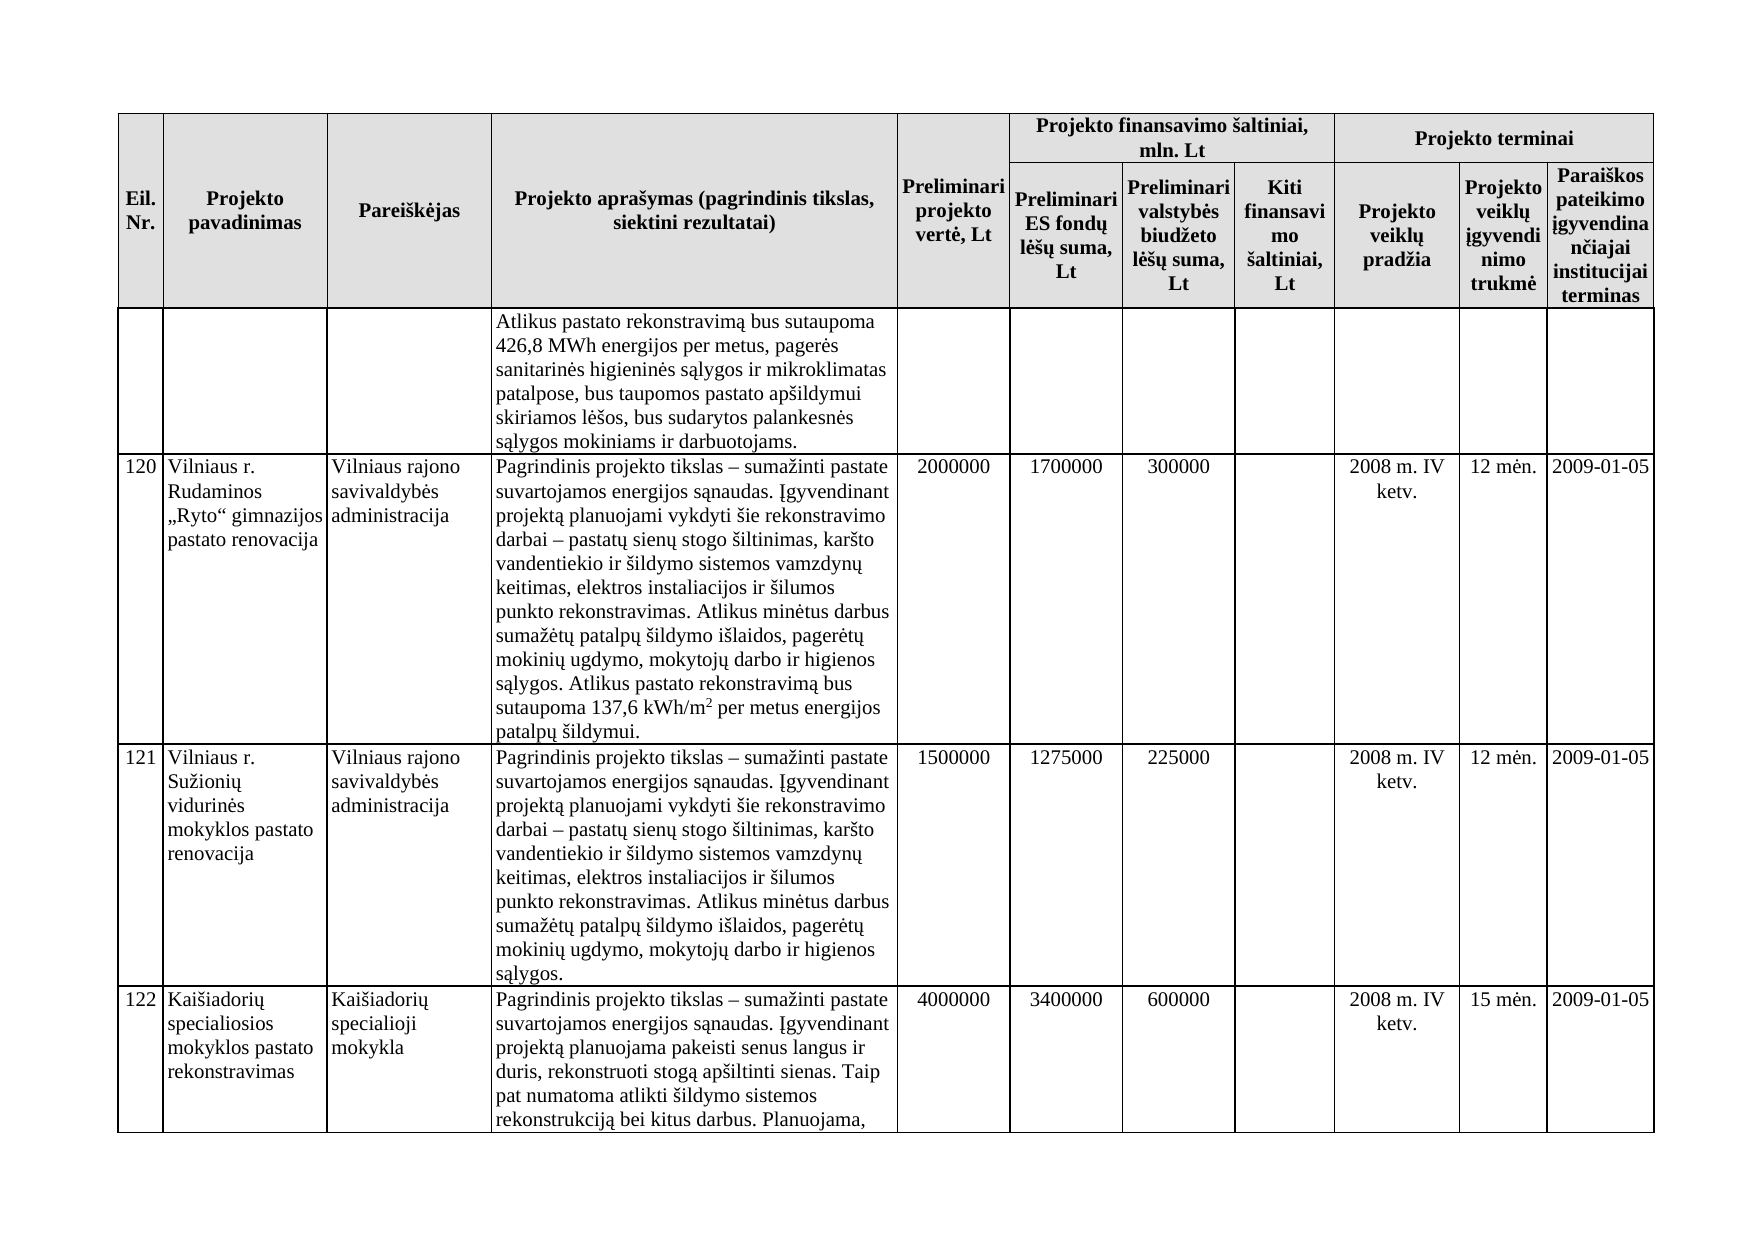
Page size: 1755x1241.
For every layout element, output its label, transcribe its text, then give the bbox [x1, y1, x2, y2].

table_cell 600000 [1123, 987, 1234, 1131]
table_cell 1500000 [898, 745, 1009, 985]
table_cell 225000 [1123, 745, 1234, 985]
table_header Pareiškėjas [328, 114, 491, 307]
table_header Projekto pavadinimas [164, 114, 327, 307]
table_cell [1236, 745, 1334, 985]
table_cell 121 [119, 745, 162, 985]
table_cell 2009-01-05 [1548, 745, 1653, 985]
table_cell 15 mėn. [1460, 987, 1546, 1131]
table_header Projekto aprašymas (pagrindinis tikslas, siektini rezultatai) [492, 114, 897, 307]
table_cell Projekto veiklų įgyvendinimo trukmė [1460, 163, 1547, 307]
table_cell 120 [119, 455, 162, 743]
table_cell Vilniaus rajono savivaldybės administracija [328, 745, 491, 985]
table_cell [1236, 309, 1334, 453]
table_cell Kiti finansavimo šaltiniai, Lt [1235, 163, 1334, 307]
table_cell [1335, 309, 1459, 453]
table_cell [1011, 309, 1122, 453]
table_header Preliminari projekto vertė, Lt [898, 114, 1009, 307]
table_cell 1700000 [1011, 455, 1122, 743]
table_cell [164, 309, 326, 453]
table_cell [898, 309, 1009, 453]
table_cell Vilniaus rajono savivaldybės administracija [328, 455, 491, 743]
table_cell Paraiškos pateikimo įgyvendinančiajai institucijai terminas [1548, 163, 1653, 307]
table_cell Kaišiadorių specialioji mokykla [328, 987, 491, 1131]
table_cell Pagrindinis projekto tikslas – sumažinti pastate suvartojamos energijos sąnaudas. Įgyvendinant projektą planuojama pakeisti senus langus ir duris, rekonstruoti stogą apšiltinti sienas. Taip pat numatoma atlikti šildymo sistemos rekonstrukciją bei kitus darbus. Planuojama, [492, 987, 897, 1131]
table_cell 1275000 [1011, 745, 1122, 985]
table_cell [1460, 309, 1546, 453]
table_cell [1548, 309, 1653, 453]
table_header Projekto finansavimo šaltiniai, mln. Lt [1010, 114, 1334, 162]
table_cell [119, 309, 162, 453]
table_cell Projekto veiklų pradžia [1335, 163, 1459, 307]
table_cell Kaišiadorių specialiosios mokyklos pastato rekonstravimas [164, 987, 326, 1131]
table_cell [1236, 455, 1334, 743]
table_cell 3400000 [1011, 987, 1122, 1131]
table_cell Preliminari ES fondų lėšų suma, Lt [1010, 163, 1122, 307]
table_cell [1123, 309, 1234, 453]
table_cell 300000 [1123, 455, 1234, 743]
table_header Eil. Nr. [119, 114, 163, 307]
table_cell 2008 m. IV ketv. [1335, 745, 1459, 985]
table_cell [1236, 987, 1334, 1131]
table_cell Atlikus pastato rekonstravimą bus sutaupoma 426,8 MWh energijos per metus, pagerės sanitarinės higieninės sąlygos ir mikroklimatas patalpose, bus taupomos pastato apšildymui skiriamos lėšos, bus sudarytos palankesnės sąlygos mokiniams ir darbuotojams. [492, 309, 897, 453]
table_cell 4000000 [898, 987, 1009, 1131]
table_cell 2008 m. IV ketv. [1335, 987, 1459, 1131]
table_cell 2009-01-05 [1548, 455, 1653, 743]
table_cell 12 mėn. [1460, 745, 1546, 985]
table_cell [328, 309, 491, 453]
table_cell Pagrindinis projekto tikslas – sumažinti pastate suvartojamos energijos sąnaudas. Įgyvendinant projektą planuojami vykdyti šie rekonstravimo darbai – pastatų sienų stogo šiltinimas, karšto vandentiekio ir šildymo sistemos vamzdynų keitimas, elektros instaliacijos ir šilumos punkto rekonstravimas. Atlikus minėtus darbus sumažėtų patalpų šildymo išlaidos, pagerėtų mokinių ugdymo, mokytojų darbo ir higienos sąlygos. Atlikus pastato rekonstravimą bus sutaupoma 137,6 kWh/m2 per metus energijos patalpų šildymui. [492, 455, 897, 743]
table_cell 12 mėn. [1460, 455, 1546, 743]
table_cell Vilniaus r. Rudaminos „Ryto“ gimnazijos pastato renovacija [164, 455, 326, 743]
table_cell Pagrindinis projekto tikslas – sumažinti pastate suvartojamos energijos sąnaudas. Įgyvendinant projektą planuojami vykdyti šie rekonstravimo darbai – pastatų sienų stogo šiltinimas, karšto vandentiekio ir šildymo sistemos vamzdynų keitimas, elektros instaliacijos ir šilumos punkto rekonstravimas. Atlikus minėtus darbus sumažėtų patalpų šildymo išlaidos, pagerėtų mokinių ugdymo, mokytojų darbo ir higienos sąlygos. [492, 745, 897, 985]
table_cell Vilniaus r. Sužionių vidurinės mokyklos pastato renovacija [164, 745, 326, 985]
table_cell 2000000 [898, 455, 1009, 743]
table_cell Preliminari valstybės biudžeto lėšų suma, Lt [1123, 163, 1234, 307]
table_cell 2009-01-05 [1548, 987, 1653, 1131]
table_header Projekto terminai [1335, 114, 1653, 162]
table_cell 122 [119, 987, 162, 1131]
table_cell 2008 m. IV ketv. [1335, 455, 1459, 743]
